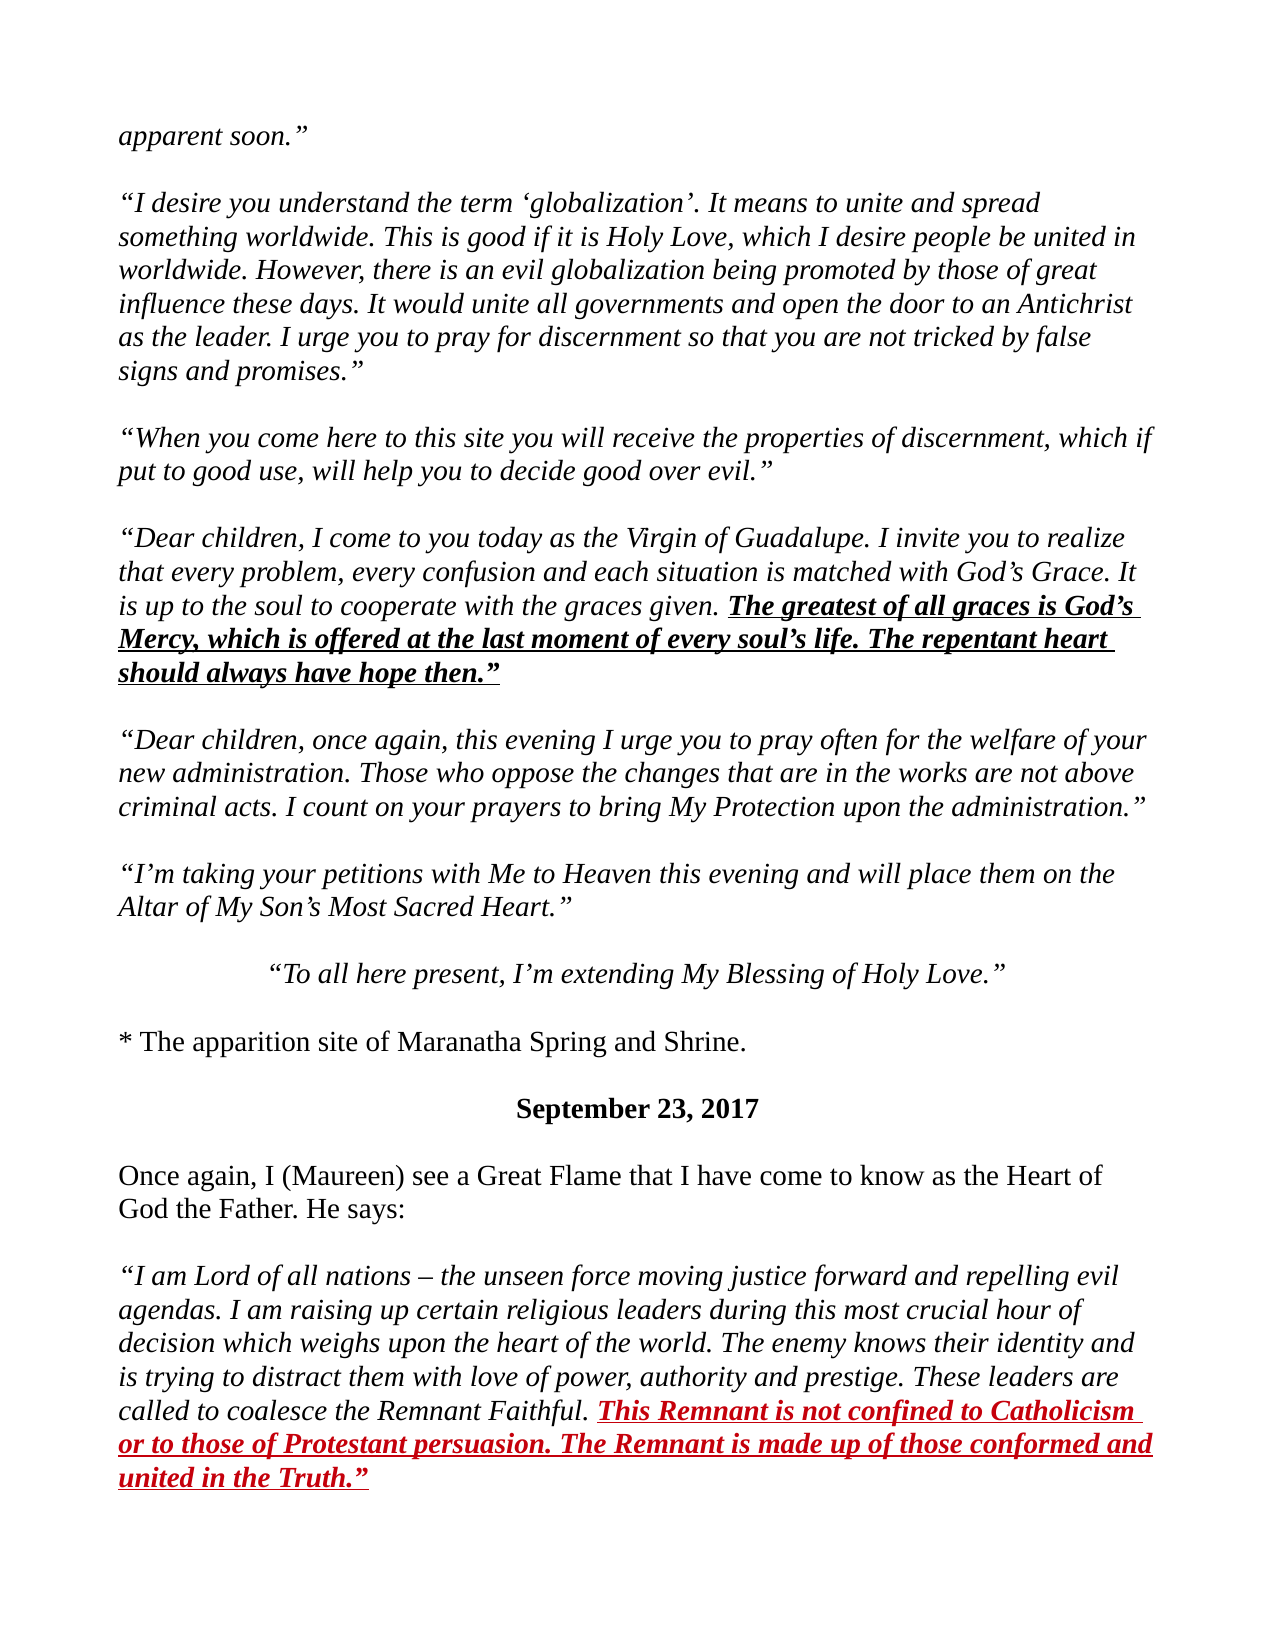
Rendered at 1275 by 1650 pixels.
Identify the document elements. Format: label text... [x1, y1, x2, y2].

text “When you come here to this site you will receive the properties of discernment, which if put to good use, will help you to decide good over evil.” [118, 420, 1157, 487]
text “I’m taking your petitions with Me to Heaven this evening and will place them on the Altar of My Son’s Most Sacred Heart.” [118, 856, 1157, 923]
text “I desire you understand the term ‘globalization’. It means to unite and spread something worldwide. This is good if it is Holy Love, which I desire people be united in worldwide. However, there is an evil globalization being promoted by those of great influence these days. It would unite all governments and open the door to an Antichrist as the leader. I urge you to pray for discernment so that you are not tricked by false signs and promises.” [118, 185, 1157, 386]
text “I am Lord of all nations – the unseen force moving justice forward and repelling evil agendas. I am raising up certain religious leaders during this most crucial hour of decision which weighs upon the heart of the world. The enemy knows their identity and is trying to distract them with love of power, authority and prestige. These leaders are called to coalesce the Remnant Faithful. This Remnant is not confined to Catholicism or to those of Protestant persuasion. The Remnant is made up of those conformed and united in the Truth.” [118, 1258, 1157, 1493]
text apparent soon.” [118, 118, 1157, 152]
text “To all here present, I’m extending My Blessing of Holy Love.” [118, 957, 1157, 990]
text “Dear children, I come to you today as the Virgin of Guadalupe. I invite you to realize that every problem, every confusion and each situation is matched with God’s Grace. It is up to the soul to cooperate with the graces given. The greatest of all graces is God’s Mercy, which is offered at the last moment of every soul’s life. The repentant heart should always have hope then.” [118, 521, 1157, 688]
text “Dear children, once again, this evening I urge you to pray often for the welfare of your new administration. Those who oppose the changes that are in the works are not above criminal acts. I count on your prayers to bring My Protection upon the administration.” [118, 722, 1157, 822]
text September 23, 2017 [118, 1091, 1157, 1124]
text Once again, I (Maureen) see a Great Flame that I have come to know as the Heart of God the Father. He says: [118, 1158, 1157, 1225]
text * The apparition site of Maranatha Spring and Shrine. [118, 1024, 1157, 1057]
